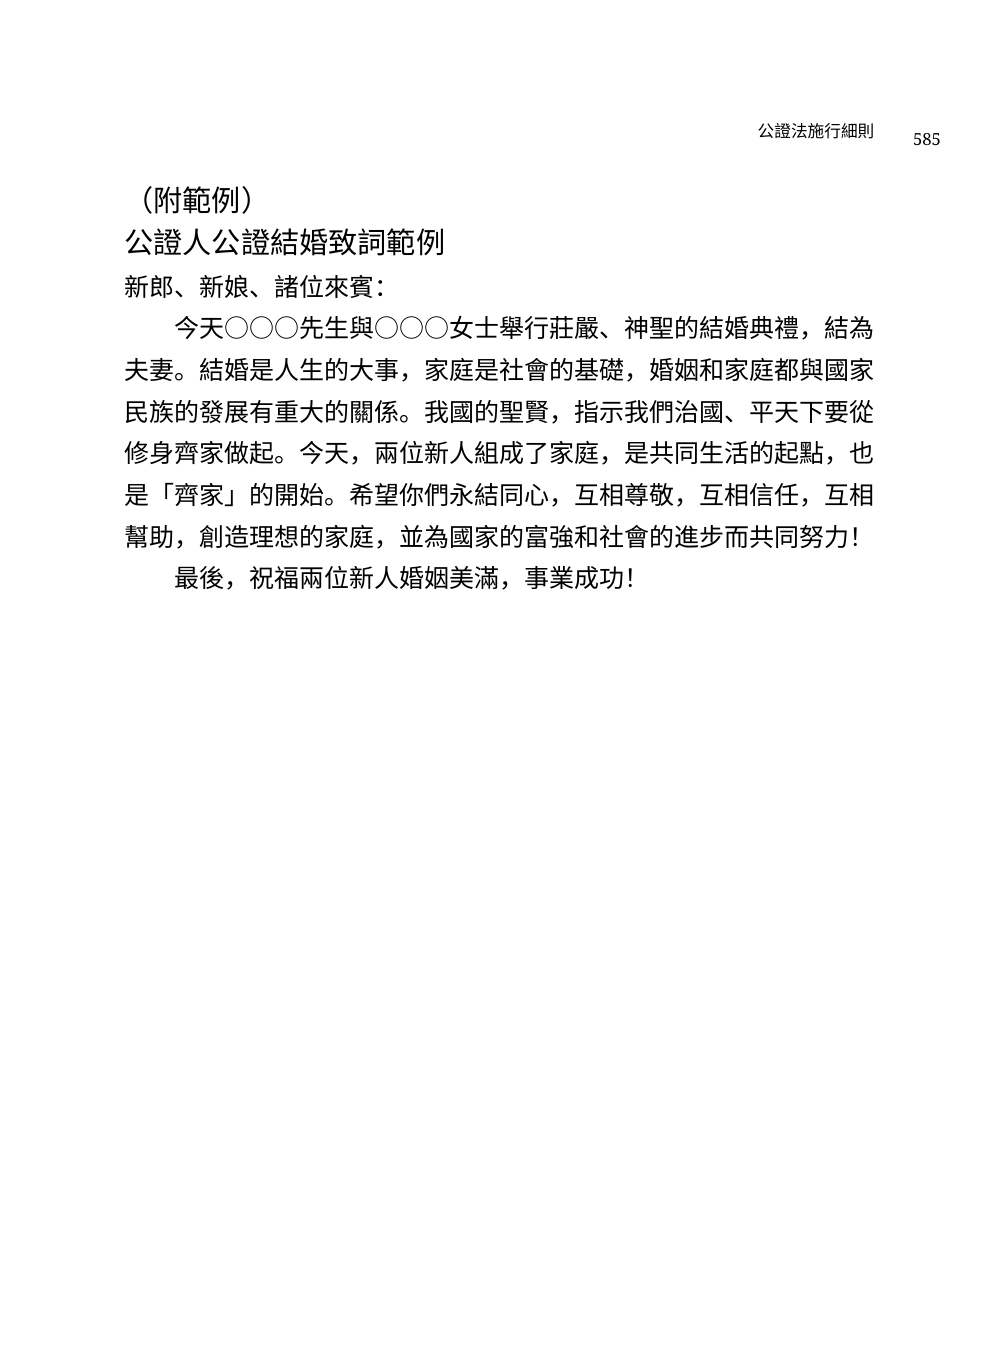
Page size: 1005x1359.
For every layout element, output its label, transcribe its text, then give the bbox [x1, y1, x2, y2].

text 新郎、新娘、諸位來賓： [124, 262, 880, 303]
text 今天○○○先生與○○○女士舉行莊嚴、神聖的結婚典禮，結為夫妻。結婚是人生的大事，家庭是社會的基礎，婚姻和家庭都與國家民族的發展有重大的關係。我國的聖賢，指示我們治國、平天下要從修身齊家做起。今天，兩位新人組成了家庭，是共同生活的起點，也是「齊家」的開始。希望你們永結同心，互相尊敬，互相信任，互相幫助，創造理想的家庭，並為國家的富強和社會的進步而共同努力！ [124, 303, 880, 553]
text （附範例） [124, 177, 880, 219]
text 公證人公證結婚致詞範例 [124, 219, 880, 262]
text 最後，祝福兩位新人婚姻美滿，事業成功！ [124, 553, 880, 595]
